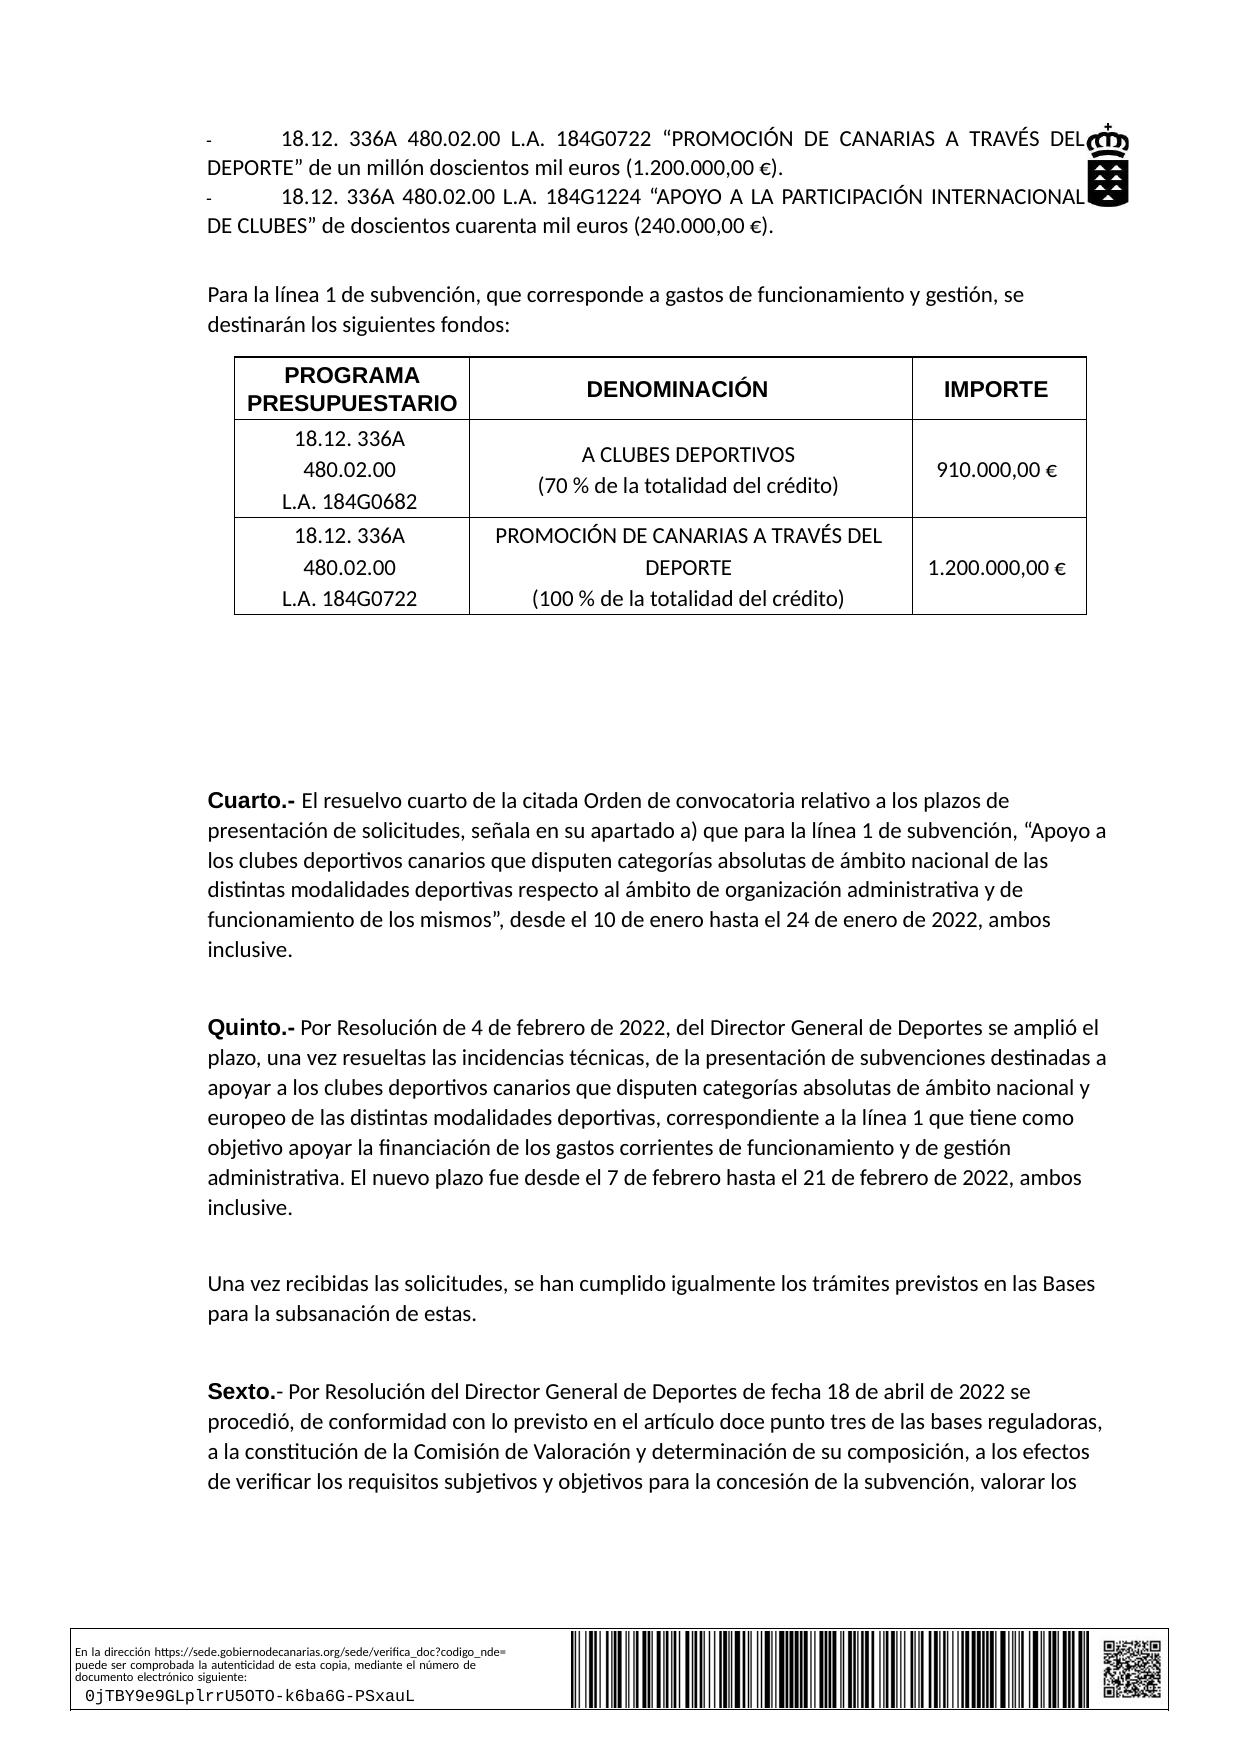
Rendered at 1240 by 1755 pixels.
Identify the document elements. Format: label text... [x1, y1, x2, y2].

table_cell 910.000,00 € [913, 420, 1086, 517]
table_cell 18.12. 336A 480.02.00 L.A. 184G0722 [235, 518, 469, 614]
table_header DENOMINACIÓN [470, 358, 912, 419]
table_cell PROMOCIÓN DE CANARIAS A TRAVÉS DEL DEPORTE (100 % de la totalidad del crédito) [470, 518, 912, 614]
text Una vez recibidas las solicitudes, se han cumplido igualmente los trámites previstos en las Bases para la subsanación de estas. [207, 1269, 1114, 1327]
list 18.12. 336A 480.02.00 L.A. 184G1224 “APOYO A LA PARTICIPACIÓN INTERNACIONAL DE CLUBES” de doscientos cuarenta mil euros (240.000,00 €). [206, 182, 1114, 239]
table_header IMPORTE [913, 358, 1086, 419]
table_cell 1.200.000,00 € [913, 518, 1086, 614]
table_header PROGRAMA PRESUPUESTARIO [235, 358, 469, 419]
text Cuarto.- El resuelvo cuarto de la citada Orden de convocatoria relativo a los plazos de presentación de solicitudes, señala en su apartado a) que para la línea 1 de subvención, “Apoyo a los clubes deportivos canarios que disputen categorías absolutas de ámbito nacional de las distintas modalidades deportivas respecto al ámbito de organización administrativa y de funcionamiento de los mismos”, desde el 10 de enero hasta el 24 de enero de 2022, ambos inclusive. [207, 786, 1114, 963]
text Quinto.- Por Resolución de 4 de febrero de 2022, del Director General de Deportes se amplió el plazo, una vez resueltas las incidencias técnicas, de la presentación de subvenciones destinadas a apoyar a los clubes deportivos canarios que disputen categorías absolutas de ámbito nacional y europeo de las distintas modalidades deportivas, correspondiente a la línea 1 que tiene como objetivo apoyar la financiación de los gastos corrientes de funcionamiento y de gestión administrativa. El nuevo plazo fue desde el 7 de febrero hasta el 21 de febrero de 2022, ambos inclusive. [207, 1013, 1114, 1221]
text Para la línea 1 de subvención, que corresponde a gastos de funcionamiento y gestión, se destinarán los siguientes fondos: [207, 280, 1114, 338]
table_cell A CLUBES DEPORTIVOS (70 % de la totalidad del crédito) [470, 420, 912, 517]
table_cell 18.12. 336A 480.02.00 L.A. 184G0682 [235, 420, 469, 517]
list 18.12. 336A 480.02.00 L.A. 184G0722 “PROMOCIÓN DE CANARIAS A TRAVÉS DEL DEPORTE” de un millón doscientos mil euros (1.200.000,00 €). [206, 124, 1086, 181]
text Sexto.- Por Resolución del Director General de Deportes de fecha 18 de abril de 2022 se procedió, de conformidad con lo previsto en el artículo doce punto tres de las bases reguladoras, a la constitución de la Comisión de Valoración y determinación de su composición, a los efectos de verificar los requisitos subjetivos y objetivos para la concesión de la subvención, valorar los [207, 1377, 1114, 1495]
